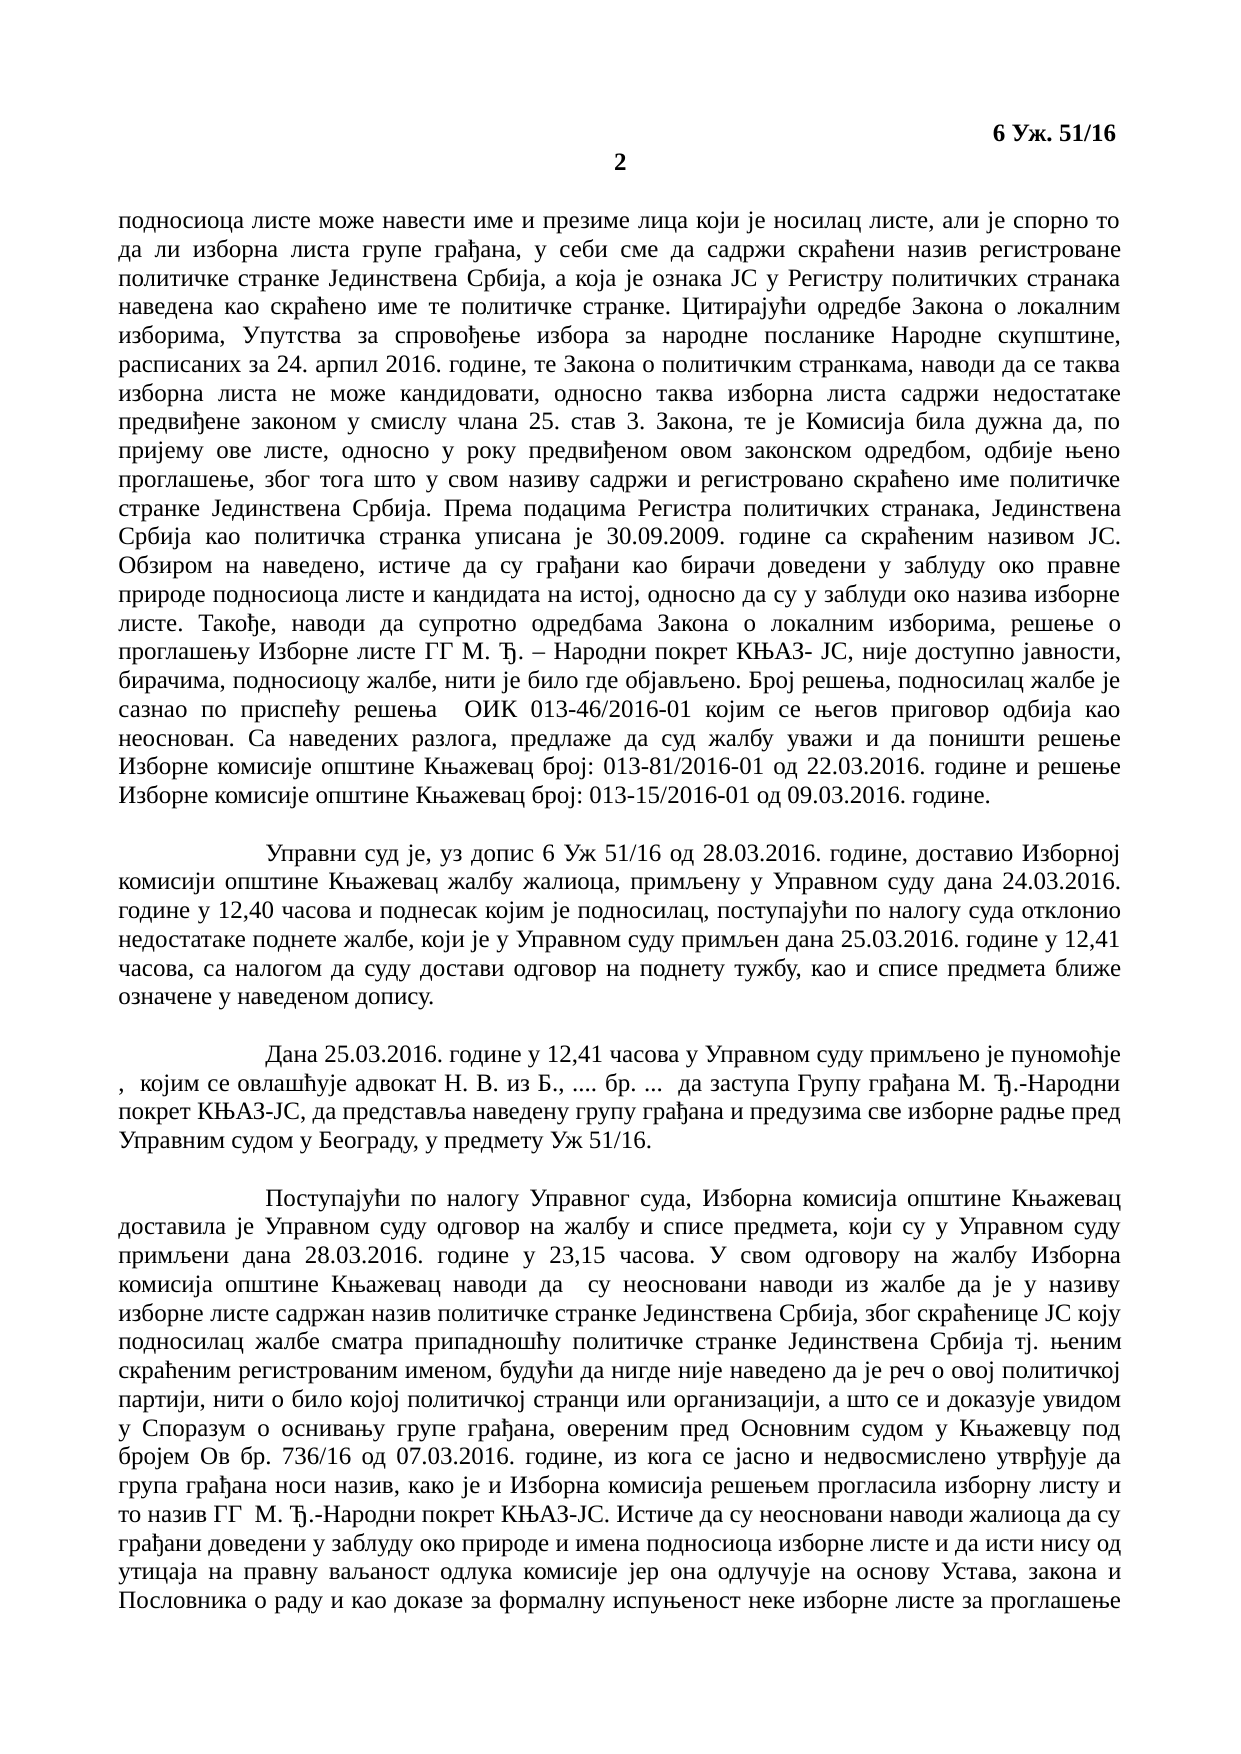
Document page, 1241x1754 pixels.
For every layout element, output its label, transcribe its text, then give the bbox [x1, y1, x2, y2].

text подносиоца листе може навести име и презиме лица који је носилац листе, али је спорно то да ли изборна листа групе грађана, у себи сме да садржи скраћени назив регистроване политичке странке Јединствена Србија, а која је ознака ЈС у Регистру политичких странака наведена као скраћено име те политичке странке. Цитирајући одредбе Закона о локалним изборима, Упутства за спровођење избора за народне посланике Народне скупштине, расписаних за 24. арпил 2016. године, те Закона о политичким странкама, наводи да се таква изборна листа не може кандидовати, односно таква изборна листа садржи недостатаке предвиђене законом у смислу члана 25. став 3. Закона, те је Комисија била дужна да, по пријему ове листе, односно у року предвиђеном овом законском одредбом, одбије њено проглашење, због тога што у свом називу садржи и регистровано скраћено име политичке странке Јединствена Србија. Према подацима Регистра политичких странака, Јединствена Србија као политичка странка уписана је 30.09.2009. године са скраћеним називом ЈС. Обзиром на наведено, истиче да су грађани као бирачи доведени у заблуду око правне природе подносиоца листе и кандидата на истој, односно да су у заблуди око назива изборне листе. Такође, наводи да супротно одредбама Закона о локалним изборима, решење о проглашењу Изборне листе ГГ М. Ђ. – Народни покрет КЊАЗ- ЈС, није доступно јавности, бирачима, подносиоцу жалбе, нити је било где објављено. Број решења, подносилац жалбе је сазнао по приспећу решења ОИК 013-46/2016-01 којим се његов приговор одбија као неоснован. Са наведених разлога, предлаже да суд жалбу уважи и да поништи решење Изборне комисије општине Књажевац број: 013-81/2016-01 од 22.03.2016. године и решење Изборне комисије општине Књажевац број: 013-15/2016-01 од 09.03.2016. године. [118, 205, 1122, 809]
text Дана 25.03.2016. године у 12,41 часова у Управном суду примљено је пуномоћје , којим се овлашћује адвокат Н. В. из Б., .... бр. ... да заступа Групу грађана М. Ђ.-Народни покрет КЊАЗ-ЈС, да представља наведену групу грађана и предузима све изборне радње пред Управним судом у Београду, у предмету Уж 51/16. [118, 1039, 1122, 1154]
text Управни суд је, уз допис 6 Уж 51/16 од 28.03.2016. године, доставио Изборној комисији општине Књажевац жалбу жалиоца, примљену у Управном суду дана 24.03.2016. године у 12,40 часова и поднесак којим је подносилац, поступајући по налогу суда отклонио недостатаке поднете жалбе, који је у Управном суду примљен дана 25.03.2016. године у 12,41 часова, са налогом да суду достави одговор на поднету тужбу, као и списе предмета ближе означене у наведеном допису. [118, 838, 1122, 1010]
text Поступајући по налогу Управног суда, Изборна комисија општине Књажевац доставила је Управном суду одговор на жалбу и списе предмета, који су у Управном суду примљени дана 28.03.2016. године у 23,15 часова. У свом одговору на жалбу Изборна комисија општине Књажевац наводи да су неосновани наводи из жалбе да је у називу изборне листе садржан назив политичке странке Јединствена Србија, због скраћенице ЈС коју подносилац жалбе сматра припадношћу политичке странке Јединствена Србија тј. њеним скраћеним регистрованим именом, будући да нигде није наведено да је реч о овој политичкој партији, нити о било којој политичкој странци или организацији, а што се и доказује увидом у Споразум о оснивању групе грађана, овереним пред Основним судом у Књажевцу под бројем Ов бр. 736/16 од 07.03.2016. године, из кога се јасно и недвосмислено утврђује да група грађана носи назив, како је и Изборна комисија решењем прогласила изборну листу и то назив ГГ М. Ђ.-Народни покрет КЊАЗ-ЈС. Истиче да су неосновани наводи жалиоца да су грађани доведени у заблуду око природе и имена подносиоца изборне листе и да исти нису од утицаја на правну ваљаност одлука комисије јер она одлучује на основу Устава, закона и Пословника о раду и као доказе за формалну испуњеност неке изборне листе за проглашење [118, 1183, 1122, 1614]
